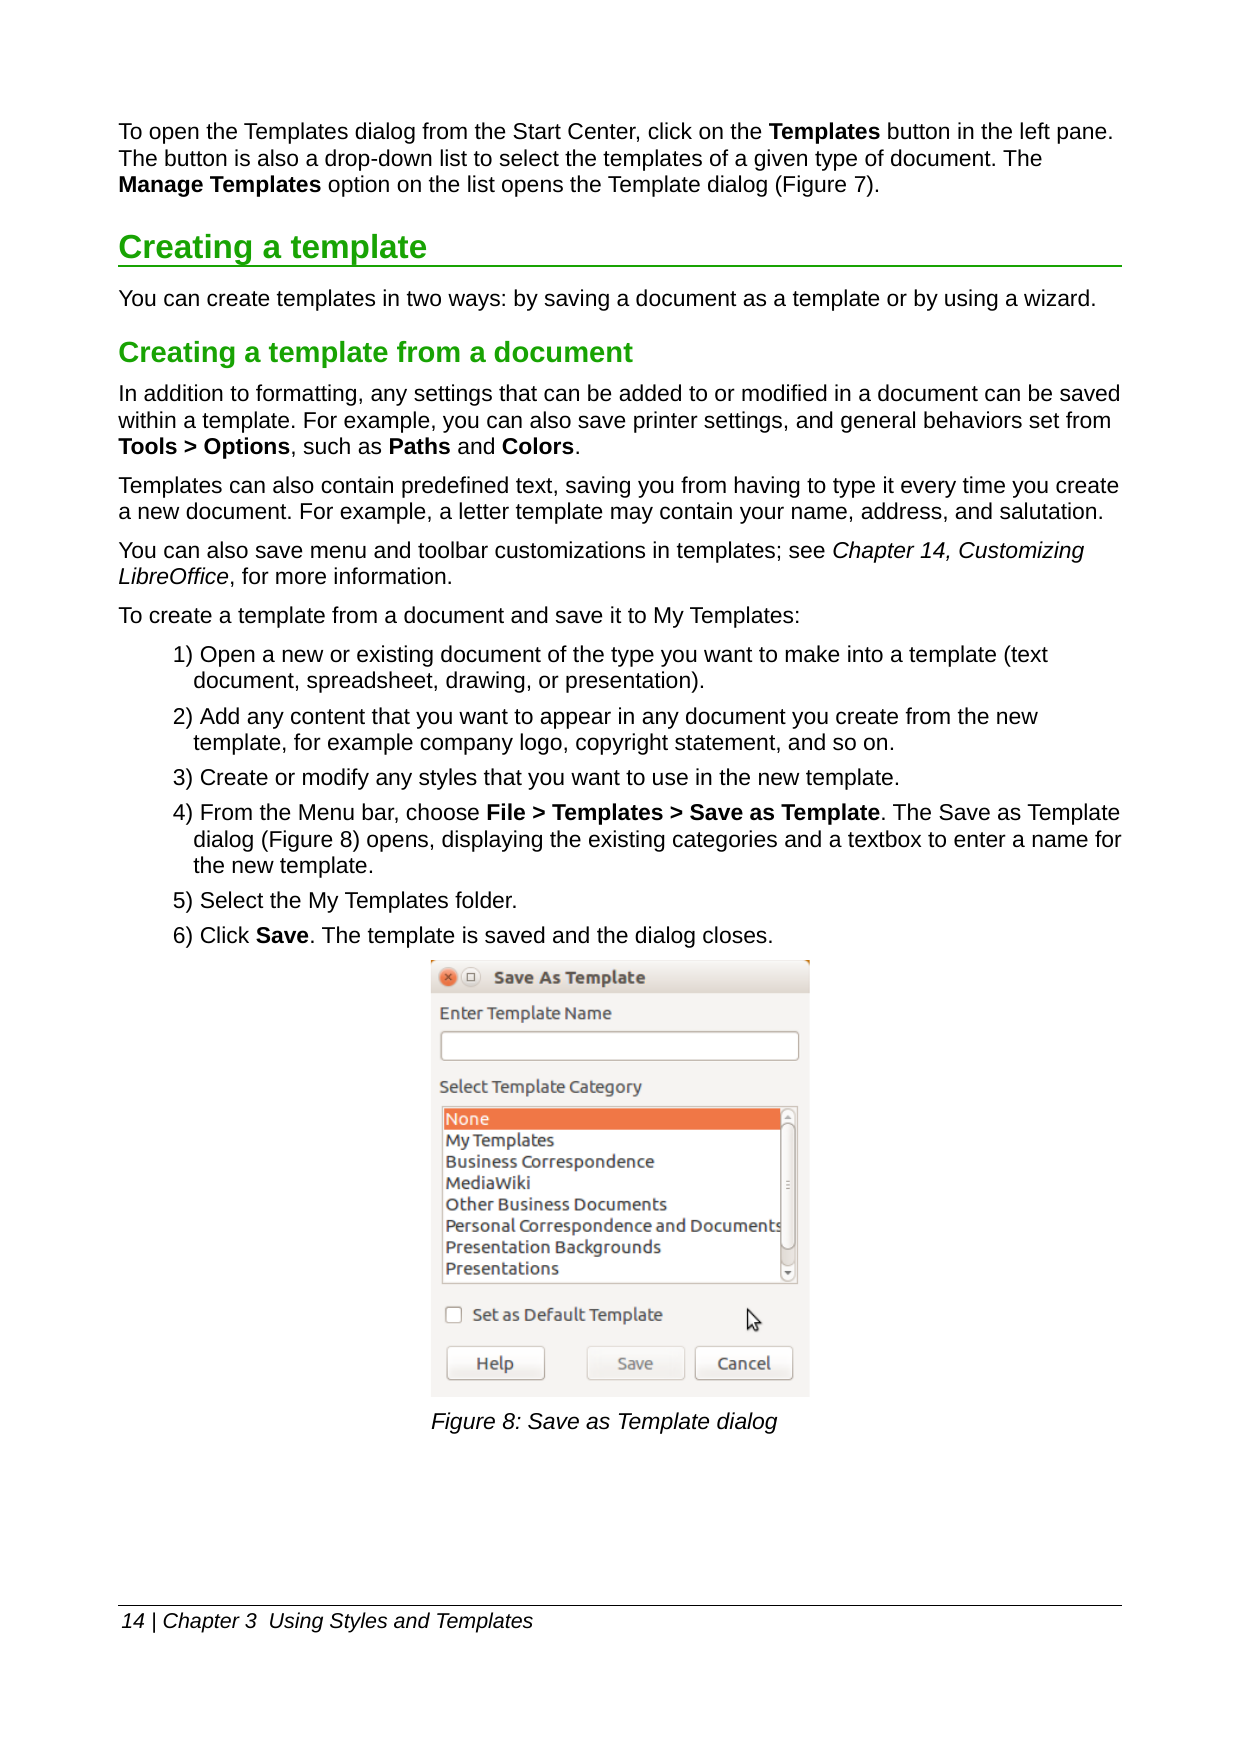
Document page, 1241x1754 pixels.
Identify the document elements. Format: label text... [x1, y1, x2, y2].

list Click Save. The template is saved and the dialog closes. [193, 922, 1122, 949]
picture [430, 960, 810, 1397]
list Create or modify any styles that you want to use in the new template. [193, 764, 1122, 791]
text Figure 8: Save as Template dialog [431, 1408, 809, 1435]
text You can create templates in two ways: by saving a document as a template or by using a wizard. [118, 285, 1122, 311]
text In addition to formatting, any settings that can be added to or modified in a document can be saved within a template. For example, you can also save printer settings, and general behaviors set from Tools > Options, such as Paths and Colors. [118, 380, 1122, 459]
text You can also save menu and toolbar customizations in templates; see Chapter 14, Customizing LibreOffice, for more information. [118, 537, 1122, 590]
text To create a template from a document and save it to My Templates: [118, 602, 1122, 628]
list Add any content that you want to appear in any document you create from the new template, for example company logo, copyright statement, and so on. [193, 703, 1122, 755]
text To open the Templates dialog from the Start Center, click on the Templates button in the left pane. The button is also a drop-down list to select the templates of a given type of document. The Manage Templates option on the list opens the Template dialog (Figure 7). [118, 118, 1122, 197]
list Select the My Templates folder. [193, 887, 1122, 914]
list Open a new or existing document of the type you want to make into a template (text document, spreadsheet, drawing, or presentation). [193, 641, 1122, 694]
subtitle Creating a template from a document [118, 335, 1122, 368]
text Templates can also contain predefined text, saving you from having to type it every time you create a new document. For example, a letter template may contain your name, address, and salutation. [118, 472, 1122, 524]
list From the Menu bar, choose File > Templates > Save as Template. The Save as Template dialog (Figure 8) opens, displaying the existing categories and a textbox to enter a name for the new template. [193, 799, 1122, 878]
subtitle Creating a template [118, 227, 1122, 265]
